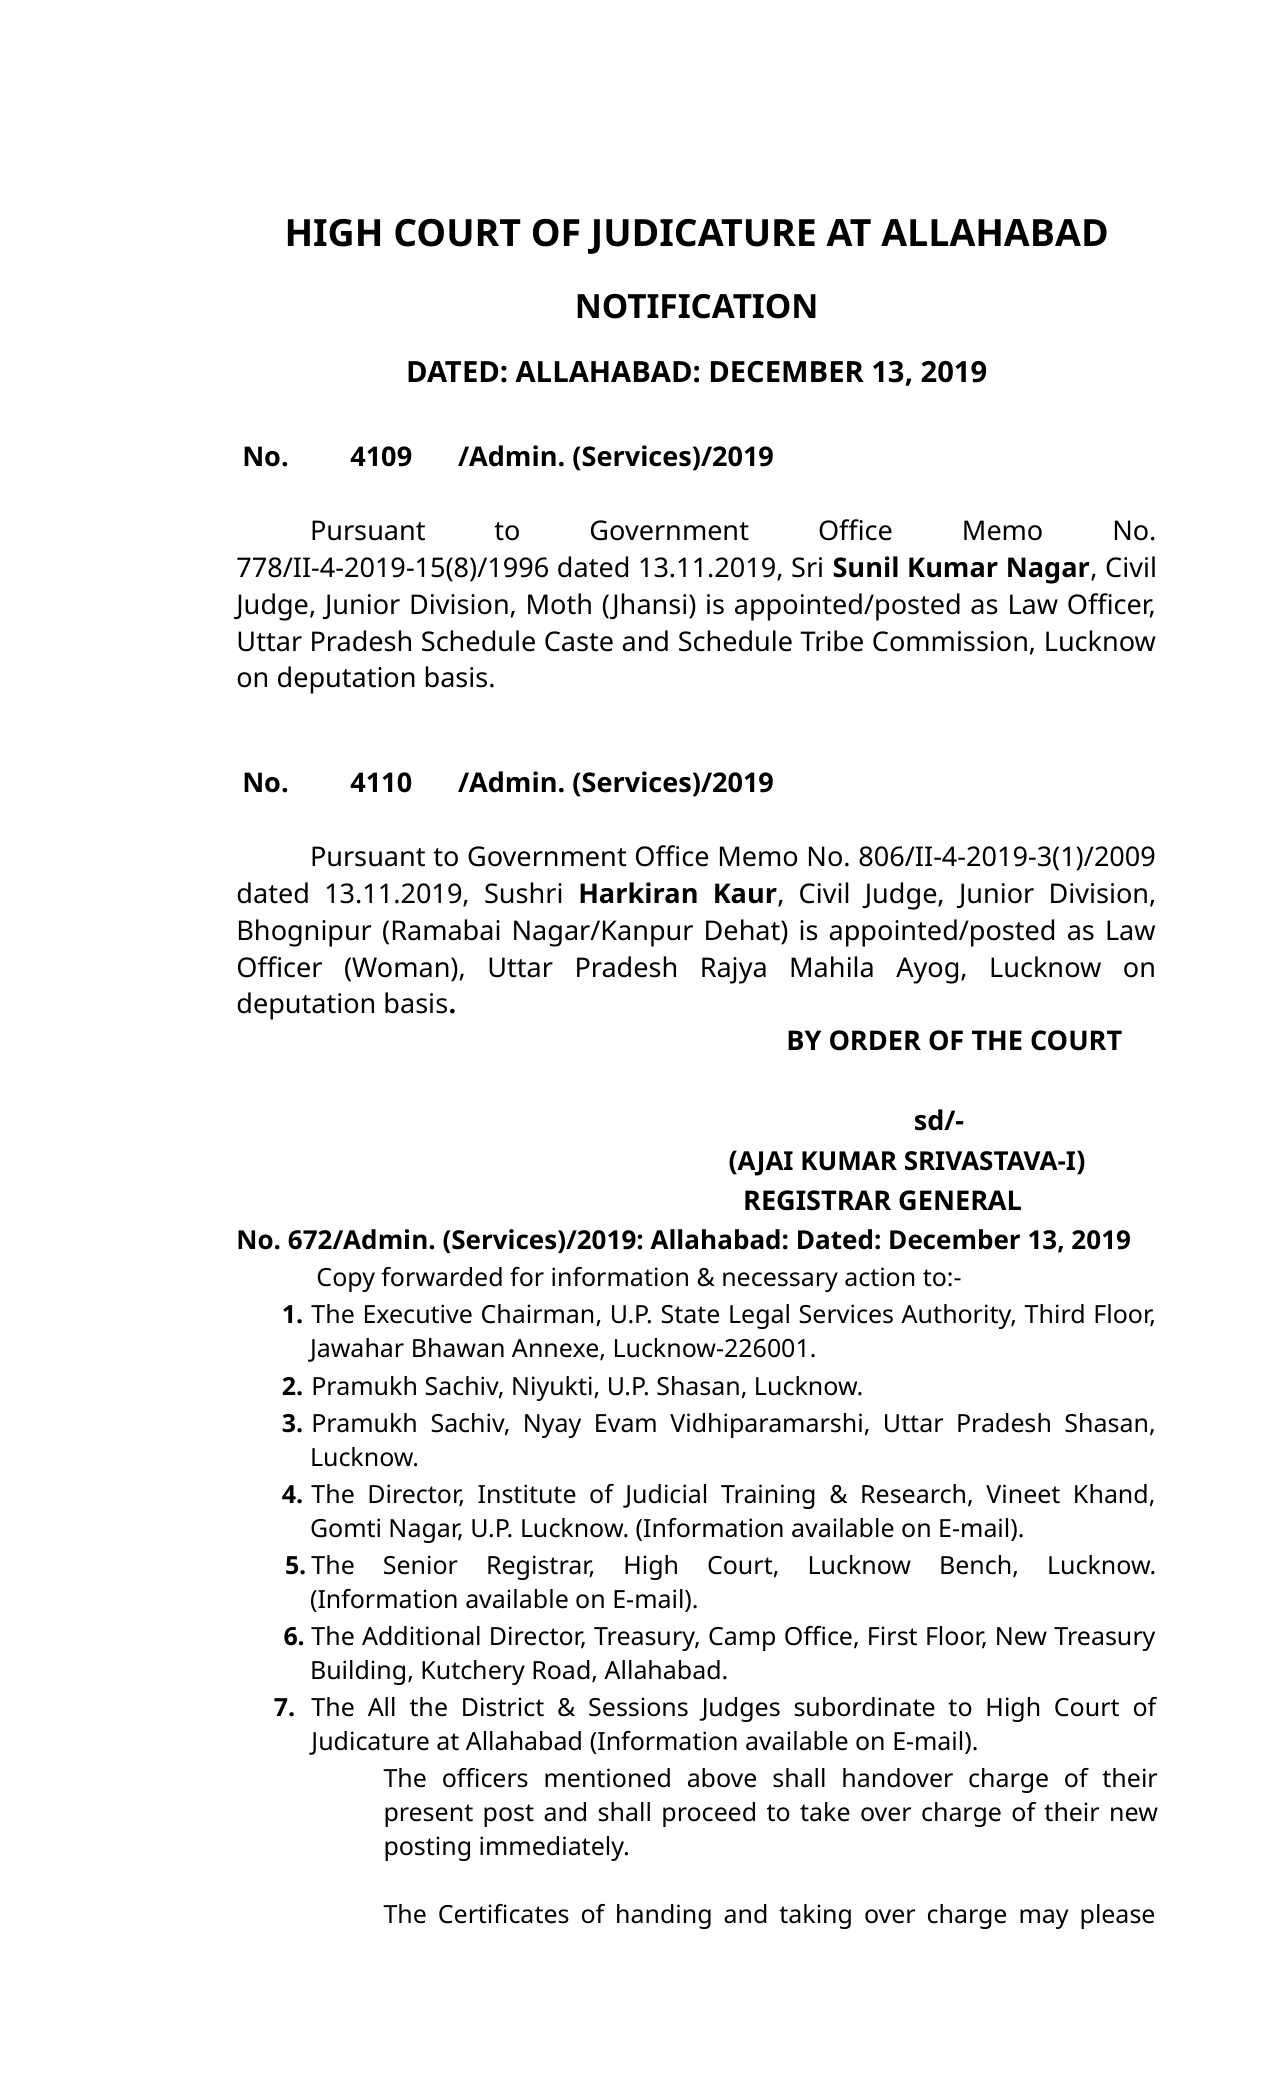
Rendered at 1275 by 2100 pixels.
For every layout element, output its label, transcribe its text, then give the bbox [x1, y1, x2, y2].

subtitle NOTIFICATION [236, 283, 1157, 329]
list The Executive Chairman, U.P. State Legal Services Authority, Third Floor, Jawahar Bhawan Annexe, Lucknow-226001. [282, 1297, 1157, 1365]
subtitle DATED: ALLAHABAD: DECEMBER 13, 2019 [236, 351, 1157, 391]
list The All the District & Sessions Judges subordinate to High Court of Judicature at Allahabad (Information available on E-mail). [274, 1690, 1157, 1758]
table_header No. [236, 432, 310, 480]
table_header No. [236, 758, 310, 806]
text Pursuant to Government Office Memo No. 778/II-4-2019-15(8)/1996 dated 13.11.2019, Sri Sunil Kumar Nagar, Civil Judge, Junior Division, Moth (Jhansi) is appointed/posted as Law Officer, Uttar Pradesh Schedule Caste and Schedule Tribe Commission, Lucknow on deputation basis. [236, 511, 1157, 696]
text The officers mentioned above shall handover charge of their present post and shall proceed to take over charge of their new posting immediately. [313, 1761, 1158, 1863]
list The Director, Institute of Judicial Training & Research, Vineet Khand, Gomti Nagar, U.P. Lucknow. (Information available on E-mail). [282, 1476, 1157, 1544]
text HIGH COURT OF JUDICATURE AT ALLAHABAD [236, 207, 1157, 258]
list The Senior Registrar, High Court, Lucknow Bench, Lucknow. (Information available on E-mail). [285, 1547, 1157, 1616]
text No. 672/Admin. (Services)/2019: Allahabad: Dated: December 13, 2019 [236, 1221, 1157, 1257]
text Pursuant to Government Office Memo No. 806/II-4-2019-3(1)/2009 dated 13.11.2019, Sushri Harkiran Kaur, Civil Judge, Junior Division, Bhognipur (Ramabai Nagar/Kanpur Dehat) is appointed/posted as Law Officer (Woman), Uttar Pradesh Rajya Mahila Ayog, Lucknow on deputation basis. [236, 837, 1157, 1022]
text (AJAI KUMAR SRIVASTAVA-I) [390, 1142, 1159, 1178]
table_header /Admin. (Services)/2019 [452, 758, 795, 806]
list The Additional Director, Treasury, Camp Office, First Floor, New Treasury Building, Kutchery Road, Allahabad. [283, 1619, 1157, 1687]
text The Certificates of handing and taking over charge may please [310, 1897, 1157, 1931]
table_header 4110 [310, 758, 452, 806]
text Copy forwarded for information & necessary action to:- [236, 1260, 1157, 1294]
list Pramukh Sachiv, Nyay Evam Vidhiparamarshi, Uttar Pradesh Shasan, Lucknow. [282, 1405, 1157, 1473]
list Pramukh Sachiv, Niyukti, U.P. Shasan, Lucknow. [282, 1368, 1157, 1402]
text BY ORDER OF THE COURT [236, 1022, 1157, 1059]
text REGISTRAR GENERAL [236, 1181, 1157, 1218]
table_header /Admin. (Services)/2019 [452, 432, 795, 480]
table_header 4109 [310, 432, 452, 480]
text sd/- [761, 1102, 1157, 1138]
